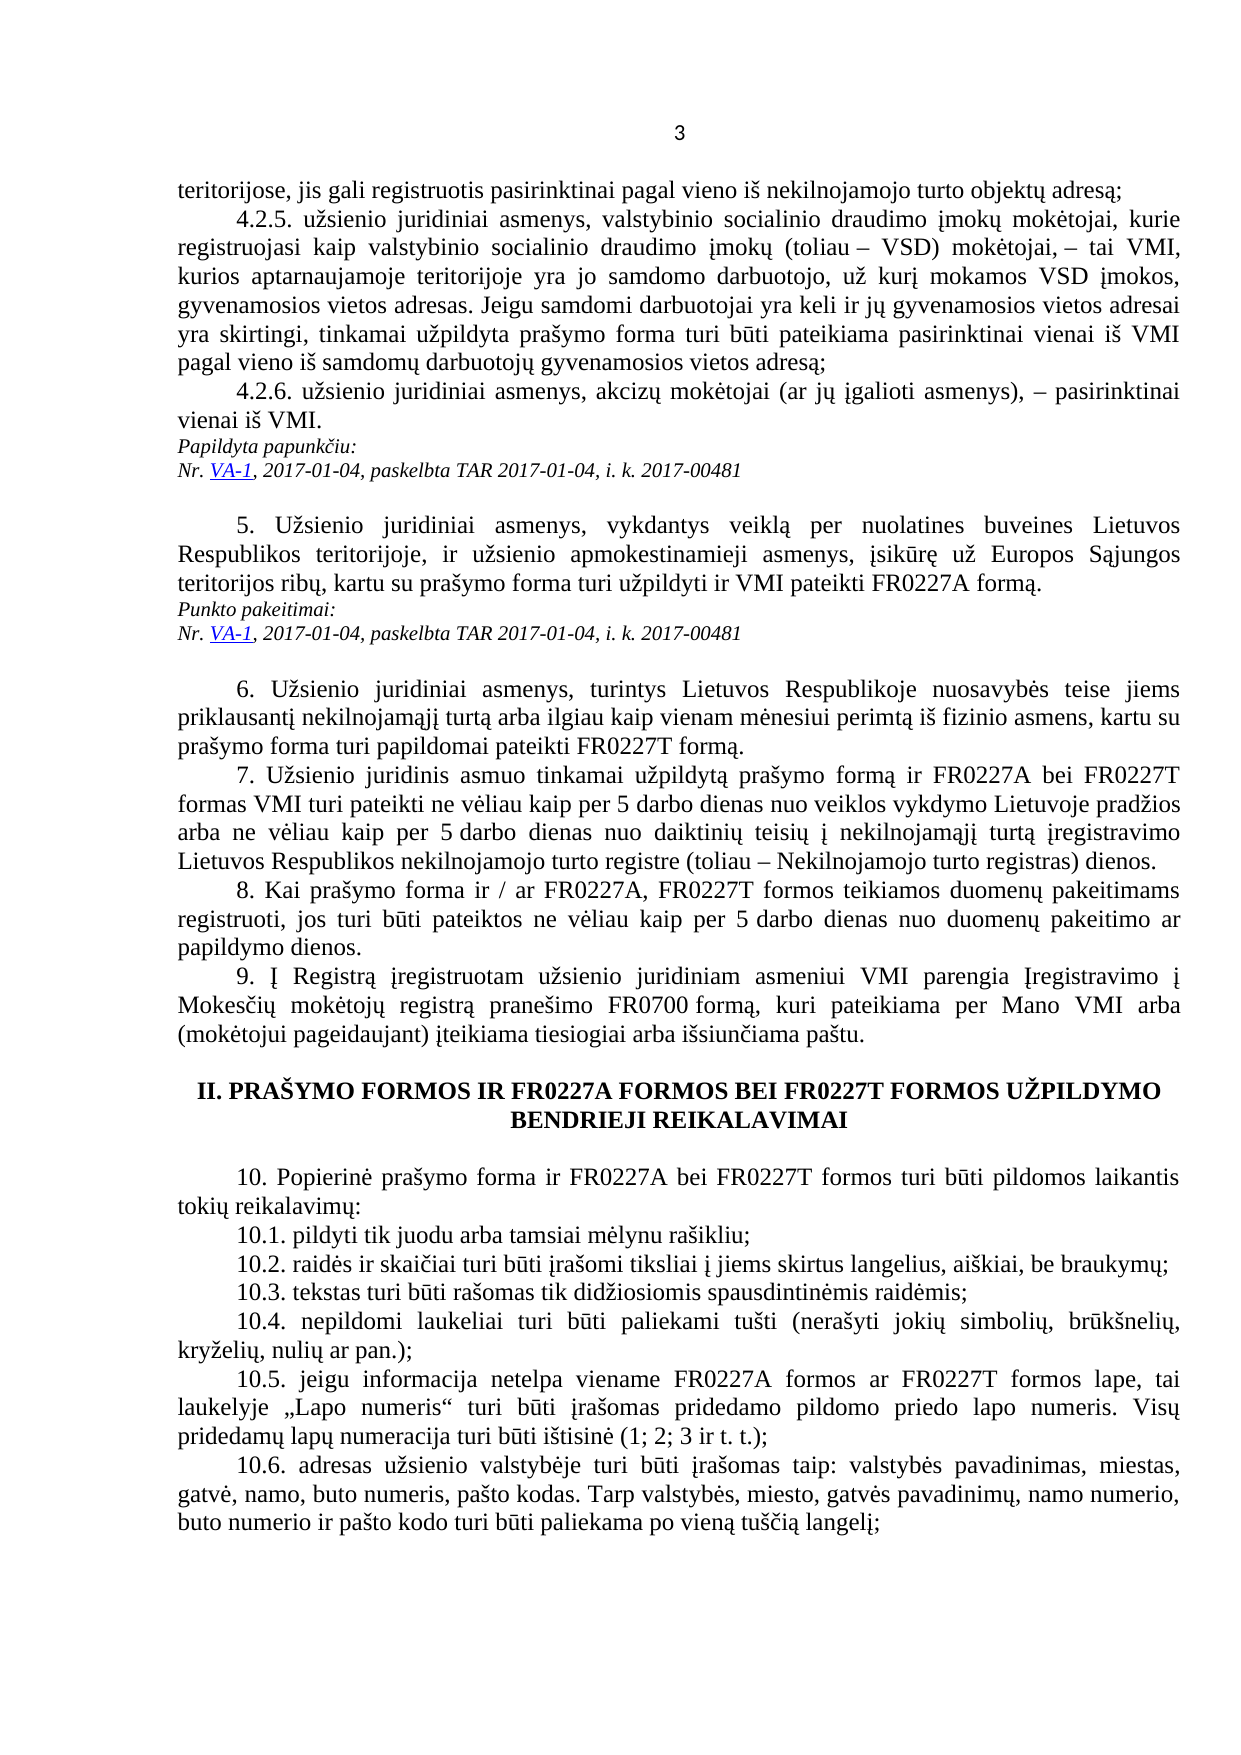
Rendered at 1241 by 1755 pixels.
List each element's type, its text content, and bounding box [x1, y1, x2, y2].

text 8. Kai prašymo forma ir / ar FR0227A, FR0227T formos teikiamos duomenų pakeitimams registruoti, jos turi būti pateiktos ne vėliau kaip per 5 darbo dienas nuo duomenų pakeitimo ar papildymo dienos. [177, 875, 1181, 961]
text 10. Popierinė prašymo forma ir FR0227A bei FR0227T formos turi būti pildomos laikantis tokių reikalavimų: [177, 1162, 1181, 1220]
text Punkto pakeitimai: [177, 597, 1181, 621]
text 4.2.6. užsienio juridiniai asmenys, akcizų mokėtojai (ar jų įgalioti asmenys), – pasirinktinai vienai iš VMI. [177, 376, 1181, 434]
text 10.5. jeigu informacija netelpa viename FR0227A formos ar FR0227T formos lape, tai laukelyje „Lapo numeris“ turi būti įrašomas pridedamo pildomo priedo lapo numeris. Visų pridedamų lapų numeracija turi būti ištisinė (1; 2; 3 ir t. t.); [177, 1364, 1181, 1450]
text II. PRAŠYMO FORMOS IR FR0227A FORMOS BEI FR0227T FORMOS UŽPILDYMO BENDRIEJI REIKALAVIMAI [177, 1076, 1181, 1134]
text 5. Užsienio juridiniai asmenys, vykdantys veiklą per nuolatines buveines Lietuvos Respublikos teritorijoje, ir užsienio apmokestinamieji asmenys, įsikūrę už Europos Sąjungos teritorijos ribų, kartu su prašymo forma turi užpildyti ir VMI pateikti FR0227A formą. [177, 511, 1181, 597]
text 10.1. pildyti tik juodu arba tamsiai mėlynu rašikliu; [177, 1220, 1181, 1249]
text 10.4. nepildomi laukeliai turi būti paliekami tušti (nerašyti jokių simbolių, brūkšnelių, kryželių, nulių ar pan.); [177, 1306, 1181, 1364]
text 10.2. raidės ir skaičiai turi būti įrašomi tiksliai į jiems skirtus langelius, aiškiai, be braukymų; [177, 1249, 1181, 1277]
text Nr. VA-1, 2017-01-04, paskelbta TAR 2017-01-04, i. k. 2017-00481 [177, 621, 1181, 645]
text teritorijose, jis gali registruotis pasirinktinai pagal vieno iš nekilnojamojo turto objektų adresą; [177, 175, 1181, 204]
text 4.2.5. užsienio juridiniai asmenys, valstybinio socialinio draudimo įmokų mokėtojai, kurie registruojasi kaip valstybinio socialinio draudimo įmokų (toliau – VSD) mokėtojai, – tai VMI, kurios aptarnaujamoje teritorijoje yra jo samdomo darbuotojo, už kurį mokamos VSD įmokos, gyvenamosios vietos adresas. Jeigu samdomi darbuotojai yra keli ir jų gyvenamosios vietos adresai yra skirtingi, tinkamai užpildyta prašymo forma turi būti pateikiama pasirinktinai vienai iš VMI pagal vieno iš samdomų darbuotojų gyvenamosios vietos adresą; [177, 204, 1181, 376]
text 7. Užsienio juridinis asmuo tinkamai užpildytą prašymo formą ir FR0227A bei FR0227T formas VMI turi pateikti ne vėliau kaip per 5 darbo dienas nuo veiklos vykdymo Lietuvoje pradžios arba ne vėliau kaip per 5 darbo dienas nuo daiktinių teisių į nekilnojamąjį turtą įregistravimo Lietuvos Respublikos nekilnojamojo turto registre (toliau – Nekilnojamojo turto registras) dienos. [177, 760, 1181, 875]
text Nr. VA-1, 2017-01-04, paskelbta TAR 2017-01-04, i. k. 2017-00481 [177, 458, 1181, 482]
text 6. Užsienio juridiniai asmenys, turintys Lietuvos Respublikoje nuosavybės teise jiems priklausantį nekilnojamąjį turtą arba ilgiau kaip vienam mėnesiui perimtą iš fizinio asmens, kartu su prašymo forma turi papildomai pateikti FR0227T formą. [177, 674, 1181, 760]
text 10.6. adresas užsienio valstybėje turi būti įrašomas taip: valstybės pavadinimas, miestas, gatvė, namo, buto numeris, pašto kodas. Tarp valstybės, miesto, gatvės pavadinimų, namo numerio, buto numerio ir pašto kodo turi būti paliekama po vieną tuščią langelį; [177, 1450, 1181, 1536]
text 9. Į Registrą įregistruotam užsienio juridiniam asmeniui VMI parengia Įregistravimo į Mokesčių mokėtojų registrą pranešimo FR0700 formą, kuri pateikiama per Mano VMI arba (mokėtojui pageidaujant) įteikiama tiesiogiai arba išsiunčiama paštu. [177, 961, 1181, 1047]
text 10.3. tekstas turi būti rašomas tik didžiosiomis spausdintinėmis raidėmis; [177, 1277, 1181, 1306]
text Papildyta papunkčiu: [177, 434, 1181, 458]
